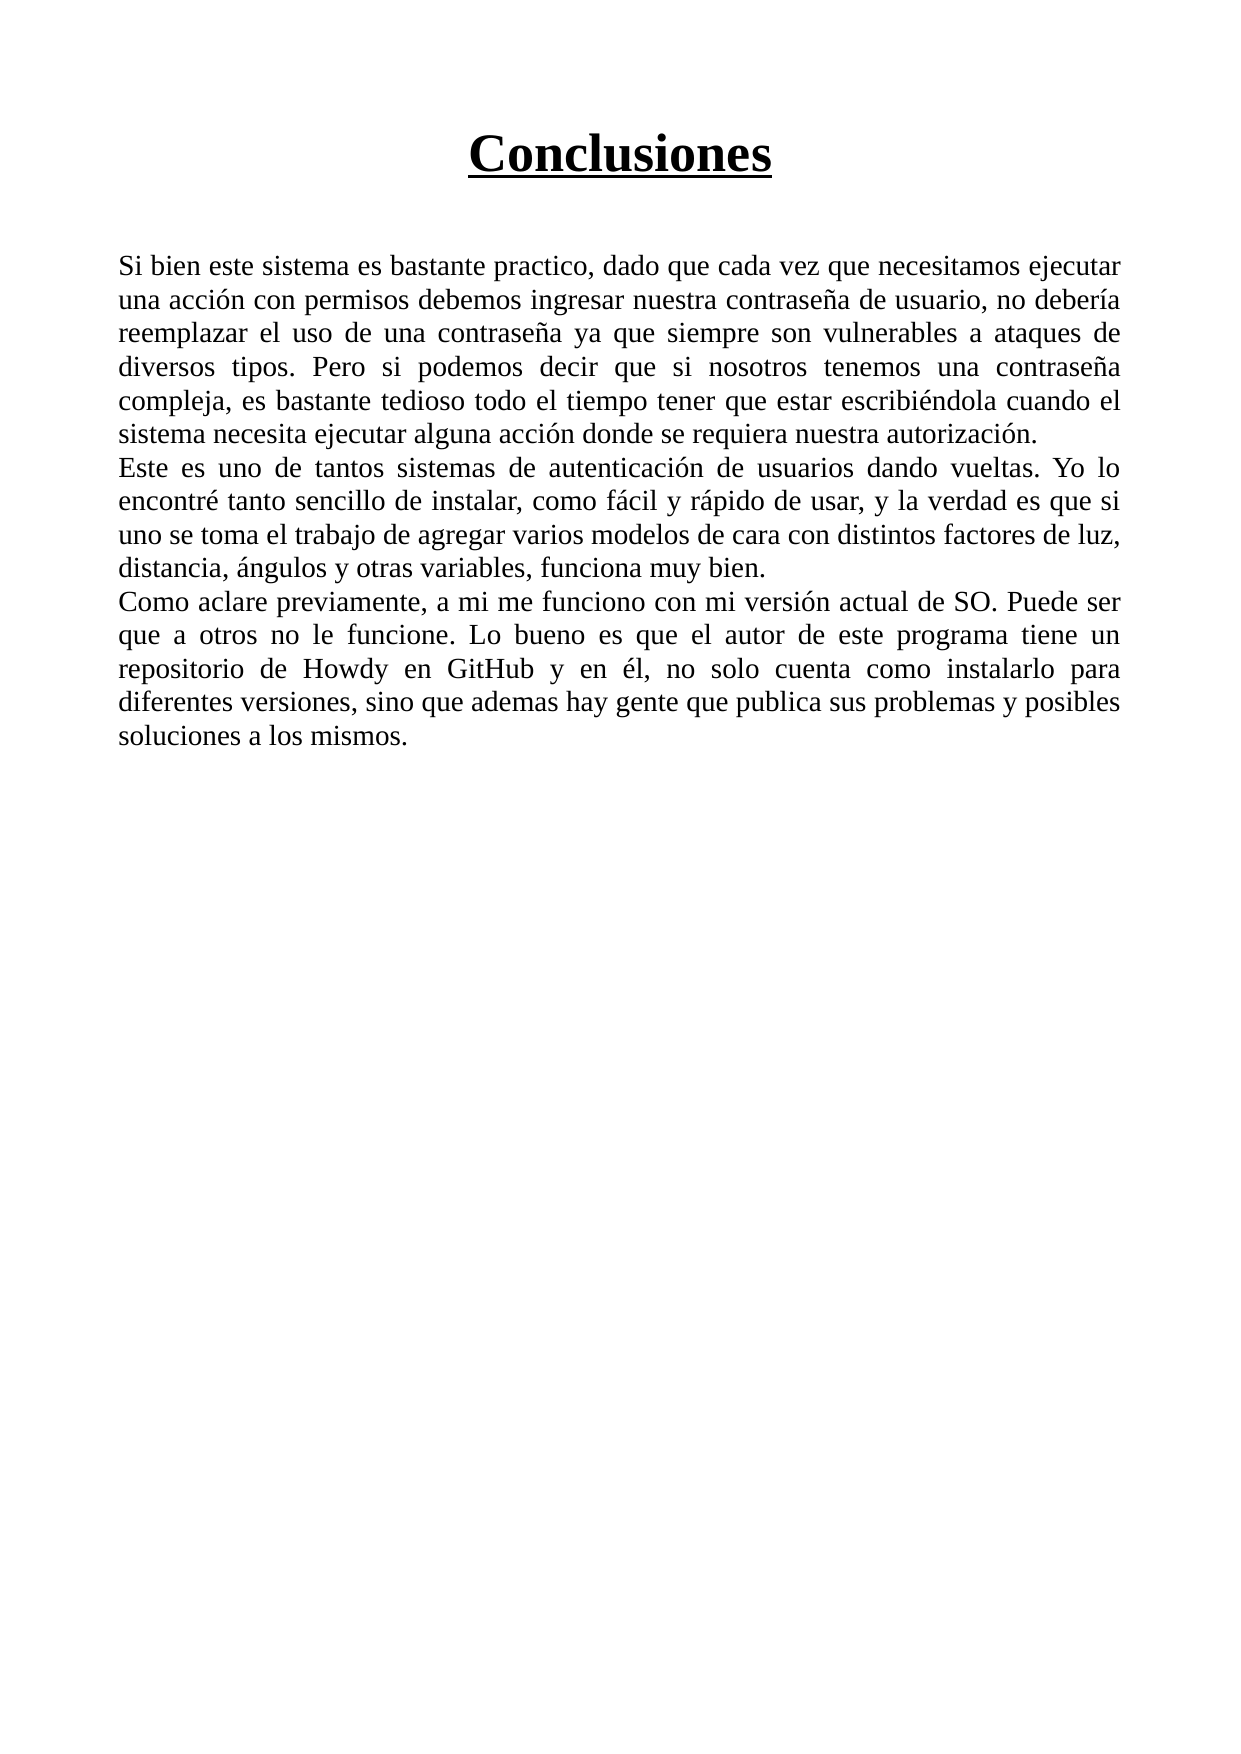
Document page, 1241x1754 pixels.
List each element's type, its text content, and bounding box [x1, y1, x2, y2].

text Conclusiones [118, 118, 1122, 186]
text Este es uno de tantos sistemas de autenticación de usuarios dando vueltas. Yo lo encontré tanto sencillo de instalar, como fácil y rápido de usar, y la verdad es que si uno se toma el trabajo de agregar varios modelos de cara con distintos factores de luz, distancia, ángulos y otras variables, funciona muy bien. [118, 450, 1122, 584]
text Si bien este sistema es bastante practico, dado que cada vez que necesitamos ejecutar una acción con permisos debemos ingresar nuestra contraseña de usuario, no debería reemplazar el uso de una contraseña ya que siempre son vulnerables a ataques de diversos tipos. Pero si podemos decir que si nosotros tenemos una contraseña compleja, es bastante tedioso todo el tiempo tener que estar escribiéndola cuando el sistema necesita ejecutar alguna acción donde se requiera nuestra autorización. [118, 248, 1122, 450]
text Como aclare previamente, a mi me funciono con mi versión actual de SO. Puede ser que a otros no le funcione. Lo bueno es que el autor de este programa tiene un repositorio de Howdy en GitHub y en él, no solo cuenta como instalarlo para diferentes versiones, sino que ademas hay gente que publica sus problemas y posibles soluciones a los mismos. [118, 584, 1122, 752]
